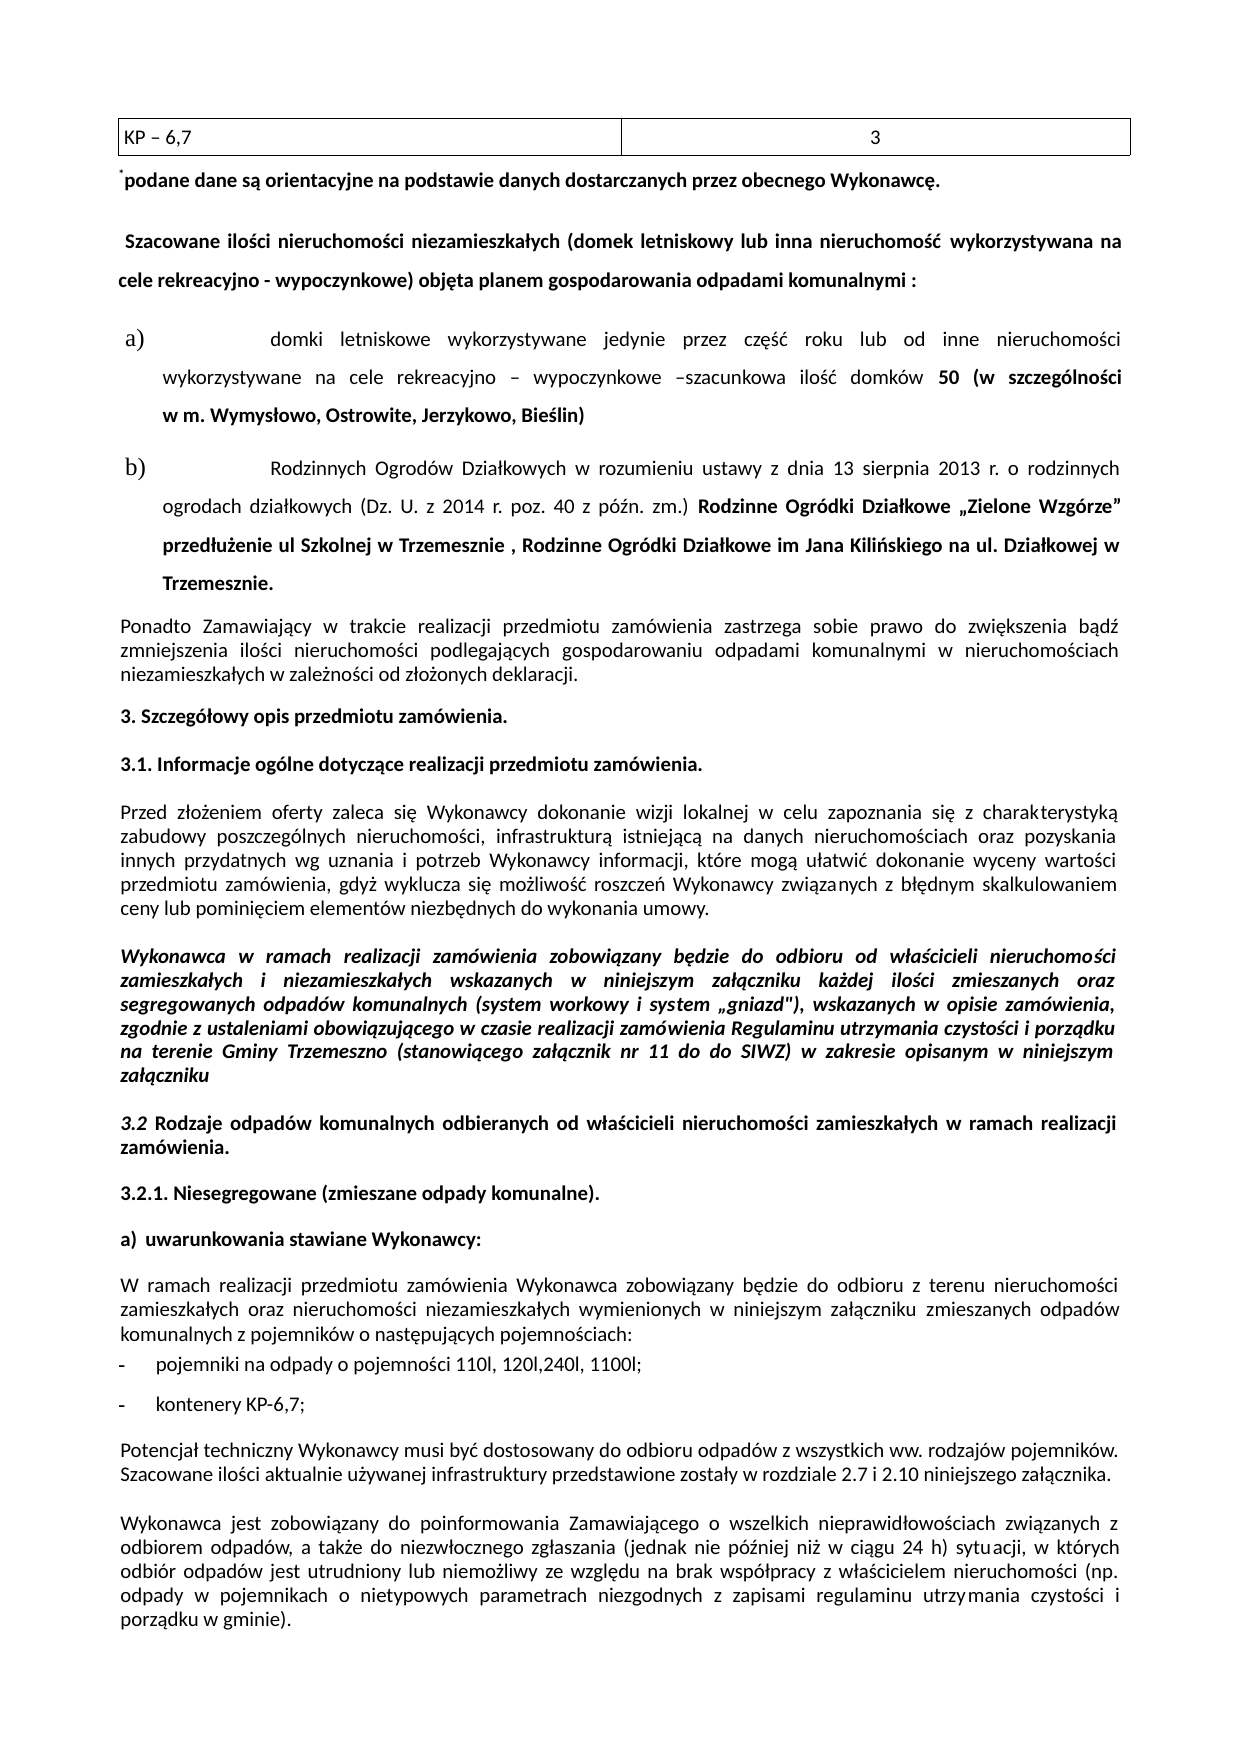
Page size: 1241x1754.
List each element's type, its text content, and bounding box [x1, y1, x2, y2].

text 3.1. Informacje ogólne dotyczące realizacji przedmiotu zamówienia. [120, 752, 1122, 776]
text Wykonawca jest zobowiązany do poinformowania Zamawiającego o wszelkich nieprawidłowościach związanych z odbiorem odpadów, a także do niezwłocznego zgłaszania (jednak nie później niż w ciągu 24 h) sytu­acji, w których odbiór odpadów jest utrudniony lub niemożliwy ze względu na brak współpracy z właścicielem nieruchomości (np. odpady w pojemnikach o nietypowych parametrach niezgodnych z zapisami regulaminu utrzy­mania czystości i porządku w gminie). [120, 1512, 1120, 1631]
text 3.2.1. Niesegregowane (zmieszane odpady komunalne). [120, 1183, 1122, 1204]
list pojemniki na odpady o pojemności 110l, 120l,240l, 1100l; [118, 1355, 1122, 1376]
list kontenery KP-6,7; [118, 1395, 1122, 1416]
text 3.2 Rodzaje odpadów komunalnych odbieranych od właścicieli nieruchomości zamieszkałych w ramach realizacji zamówienia. [120, 1112, 1118, 1159]
text Przed złożeniem oferty zaleca się Wykonawcy dokonanie wizji lokalnej w celu zapoznania się z charak­terystyką zabudowy poszczególnych nieruchomości, infrastrukturą istniejącą na danych nieruchomościach oraz pozyskania innych przydatnych wg uznania i potrzeb Wykonawcy informacji, które mogą ułatwić dokonanie wyceny wartości przedmiotu zamówienia, gdyż wyklucza się możliwość roszczeń Wykonawcy związa­nych z błędnym skalkulowaniem ceny lub pominięciem elementów niezbędnych do wykonania umowy. [120, 800, 1118, 920]
text Potencjał techniczny Wykonawcy musi być dostosowany do odbioru odpadów z wszystkich ww. rodzajów pojemników. Szacowane ilości aktualnie używanej infrastruktury przedstawione zostały w rozdziale 2.7 i 2.10 niniejszego załącznika. [120, 1439, 1120, 1487]
list uwarunkowania stawiane Wykonawcy: [120, 1229, 1122, 1250]
table_cell 3 [622, 119, 1130, 155]
text W ramach realizacji przedmiotu zamówienia Wykonawca zobowiązany będzie do odbioru z terenu nieruchomości zamieszkałych oraz nieruchomości niezamieszkałych wymienionych w niniejszym załączniku zmieszanych odpadów komunalnych z pojemników o następujących pojemnościach: [120, 1273, 1120, 1346]
text Wykonawca w ramach realizacji zamówienia zobowiązany będzie do odbioru od właścicieli nieruchomo­ści zamieszkałych i niezamieszkałych wskazanych w niniejszym załączniku każdej ilości zmieszanych oraz segregowanych odpadów komunalnych (system workowy i sys­tem „gniazd"), wskazanych w opisie zamówienia, zgodnie z ustaleniami obowiązującego w czasie realizacji zamó­wienia Regulaminu utrzymania czystości i porządku na terenie Gminy Trzemeszno (stanowiącego załącznik nr 11 do do SIWZ) w zakresie opisanym w niniejszym załączniku [120, 944, 1118, 1088]
table_cell KP – 6,7 [119, 119, 621, 155]
list Rodzinnych Ogrodów Działkowych w rozumieniu ustawy z dnia 13 sierpnia 2013 r. o rodzinnych ogrodach działkowych (Dz. U. z 2014 r. poz. 40 z późn. zm.) Rodzinne Ogródki Działkowe „Zielone Wzgórze” przedłużenie ul Szkolnej w Trzemesznie , Rodzinne Ogródki Działkowe im Jana Kilińskiego na ul. Działkowej w Trzemesznie. [125, 452, 1122, 595]
text 3. Szczegółowy opis przedmiotu zamówienia. [120, 704, 1122, 728]
list domki letniskowe wykorzystywane jedynie przez część roku lub od inne nieruchomości wykorzystywane na cele rekreacyjno – wypoczynkowe –szacunkowa ilość domków 50 (w szczególności w m. Wymysłowo, Ostrowite, Jerzykowo, Bieślin) [125, 323, 1122, 428]
text *podane dane są orientacyjne na podstawie danych dostarczanych przez obecnego Wykonawcę. [118, 167, 1122, 192]
text Szacowane ilości nieruchomości niezamieszkałych (domek letniskowy lub inna nieruchomość wykorzystywana na cele rekreacyjno - wypoczynkowe) objęta planem gospodarowania odpadami komunalnymi : [118, 229, 1122, 292]
text Ponadto Zamawiający w trakcie realizacji przedmiotu zamówienia zastrzega sobie prawo do zwiększenia bądź zmniejszenia ilości nieruchomości podlegających gospodarowaniu odpadami komunalnymi w nieruchomościach niezamieszkałych w zależności od złożonych deklaracji. [120, 614, 1120, 686]
